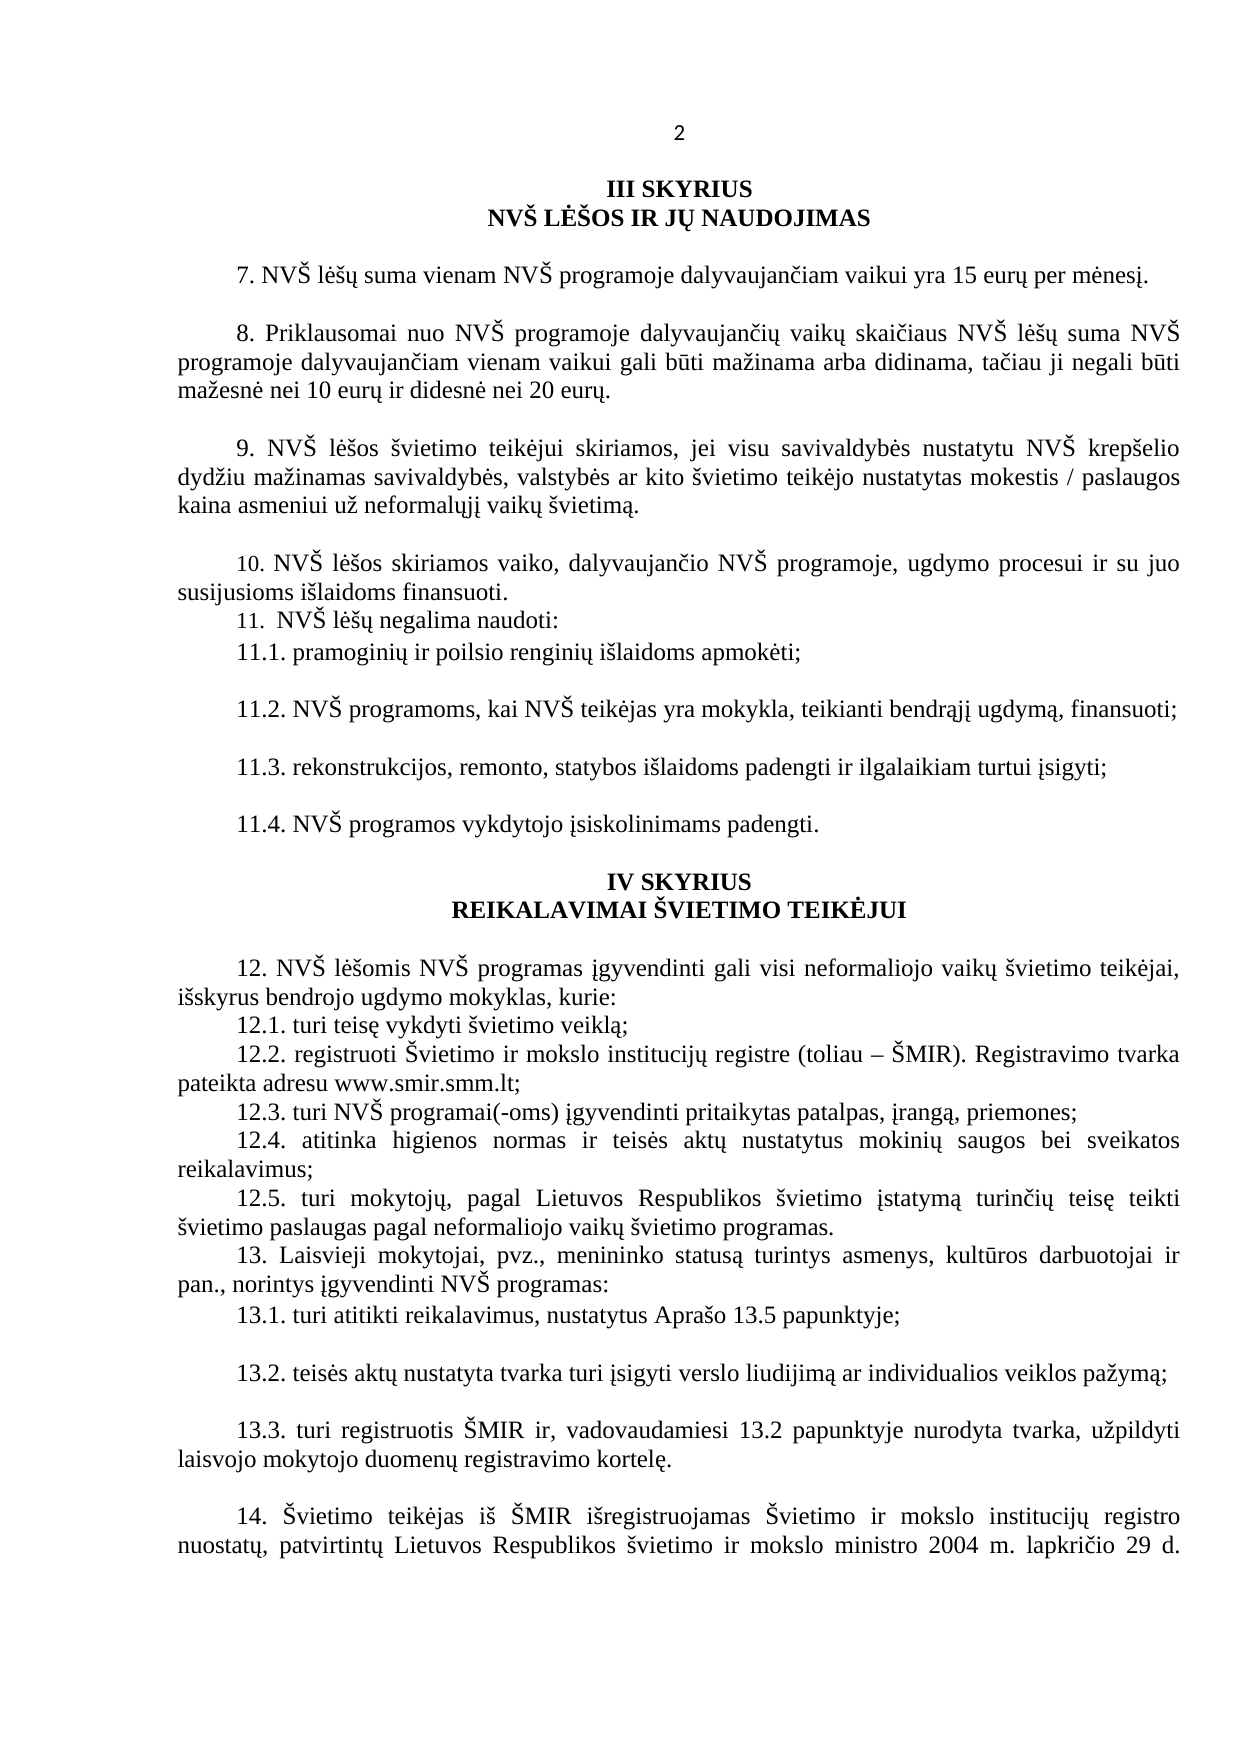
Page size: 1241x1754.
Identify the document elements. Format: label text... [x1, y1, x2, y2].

text 13.3. turi registruotis ŠMIR ir, vadovaudamiesi 13.2 papunktyje nurodyta tvarka, užpildyti laisvojo mokytojo duomenų registravimo kortelę. [177, 1415, 1181, 1473]
text 12.2. registruoti Švietimo ir mokslo institucijų registre (toliau – ŠMIR). Registravimo tvarka pateikta adresu www.smir.smm.lt; [177, 1039, 1181, 1097]
text 11.3. rekonstrukcijos, remonto, statybos išlaidoms padengti ir ilgalaikiam turtui įsigyti; [177, 752, 1181, 780]
text 12.3. turi NVŠ programai(-oms) įgyvendinti pritaikytas patalpas, įrangą, priemones; [177, 1097, 1181, 1125]
text 11.4. NVŠ programos vykdytojo įsiskolinimams padengti. [177, 809, 1181, 838]
text 12.1. turi teisę vykdyti švietimo veiklą; [177, 1010, 1181, 1039]
text 13.1. turi atitikti reikalavimus, nustatytus Aprašo 13.5 papunktyje; [177, 1300, 1181, 1329]
text 11. NVŠ lėšų negalima naudoti: [177, 605, 1181, 634]
text 7. NVŠ lėšų suma vienam NVŠ programoje dalyvaujančiam vaikui yra 15 eurų per mėnesį. [177, 260, 1181, 289]
text 14. Švietimo teikėjas iš ŠMIR išregistruojamas Švietimo ir mokslo institucijų registro nuostatų, patvirtintų Lietuvos Respublikos švietimo ir mokslo ministro 2004 m. lapkričio 29 d. [177, 1501, 1181, 1559]
text III SKYRIUS [177, 174, 1181, 203]
text 10. NVŠ lėšos skiriamos vaiko, dalyvaujančio NVŠ programoje, ugdymo procesui ir su juo susijusioms išlaidoms finansuoti. [177, 548, 1181, 605]
text NVŠ LĖŠOS IR JŲ NAUDOJIMAS [177, 203, 1181, 232]
text IV SKYRIUS [177, 867, 1181, 895]
text 11.1. pramoginių ir poilsio renginių išlaidoms apmokėti; [177, 637, 1181, 665]
text REIKALAVIMAI ŠVIETIMO TEIKĖJUI [177, 895, 1181, 924]
text 12. NVŠ lėšomis NVŠ programas įgyvendinti gali visi neformaliojo vaikų švietimo teikėjai, išskyrus bendrojo ugdymo mokyklas, kurie: [177, 953, 1181, 1010]
text 8. Priklausomai nuo NVŠ programoje dalyvaujančių vaikų skaičiaus NVŠ lėšų suma NVŠ programoje dalyvaujančiam vienam vaikui gali būti mažinama arba didinama, tačiau ji negali būti mažesnė nei 10 eurų ir didesnė nei 20 eurų. [177, 318, 1181, 404]
text 12.5. turi mokytojų, pagal Lietuvos Respublikos švietimo įstatymą turinčių teisę teikti švietimo paslaugas pagal neformaliojo vaikų švietimo programas. [177, 1183, 1181, 1240]
text 11.2. NVŠ programoms, kai NVŠ teikėjas yra mokykla, teikianti bendrąjį ugdymą, finansuoti; [177, 694, 1181, 723]
text 13.2. teisės aktų nustatyta tvarka turi įsigyti verslo liudijimą ar individualios veiklos pažymą; [177, 1358, 1181, 1386]
text 13. Laisvieji mokytojai, pvz., menininko statusą turintys asmenys, kultūros darbuotojai ir pan., norintys įgyvendinti NVŠ programas: [177, 1240, 1181, 1298]
text 9. NVŠ lėšos švietimo teikėjui skiriamos, jei visu savivaldybės nustatytu NVŠ krepšelio dydžiu mažinamas savivaldybės, valstybės ar kito švietimo teikėjo nustatytas mokestis / paslaugos kaina asmeniui už neformalųjį vaikų švietimą. [177, 433, 1181, 519]
text 12.4. atitinka higienos normas ir teisės aktų nustatytus mokinių saugos bei sveikatos reikalavimus; [177, 1125, 1181, 1183]
